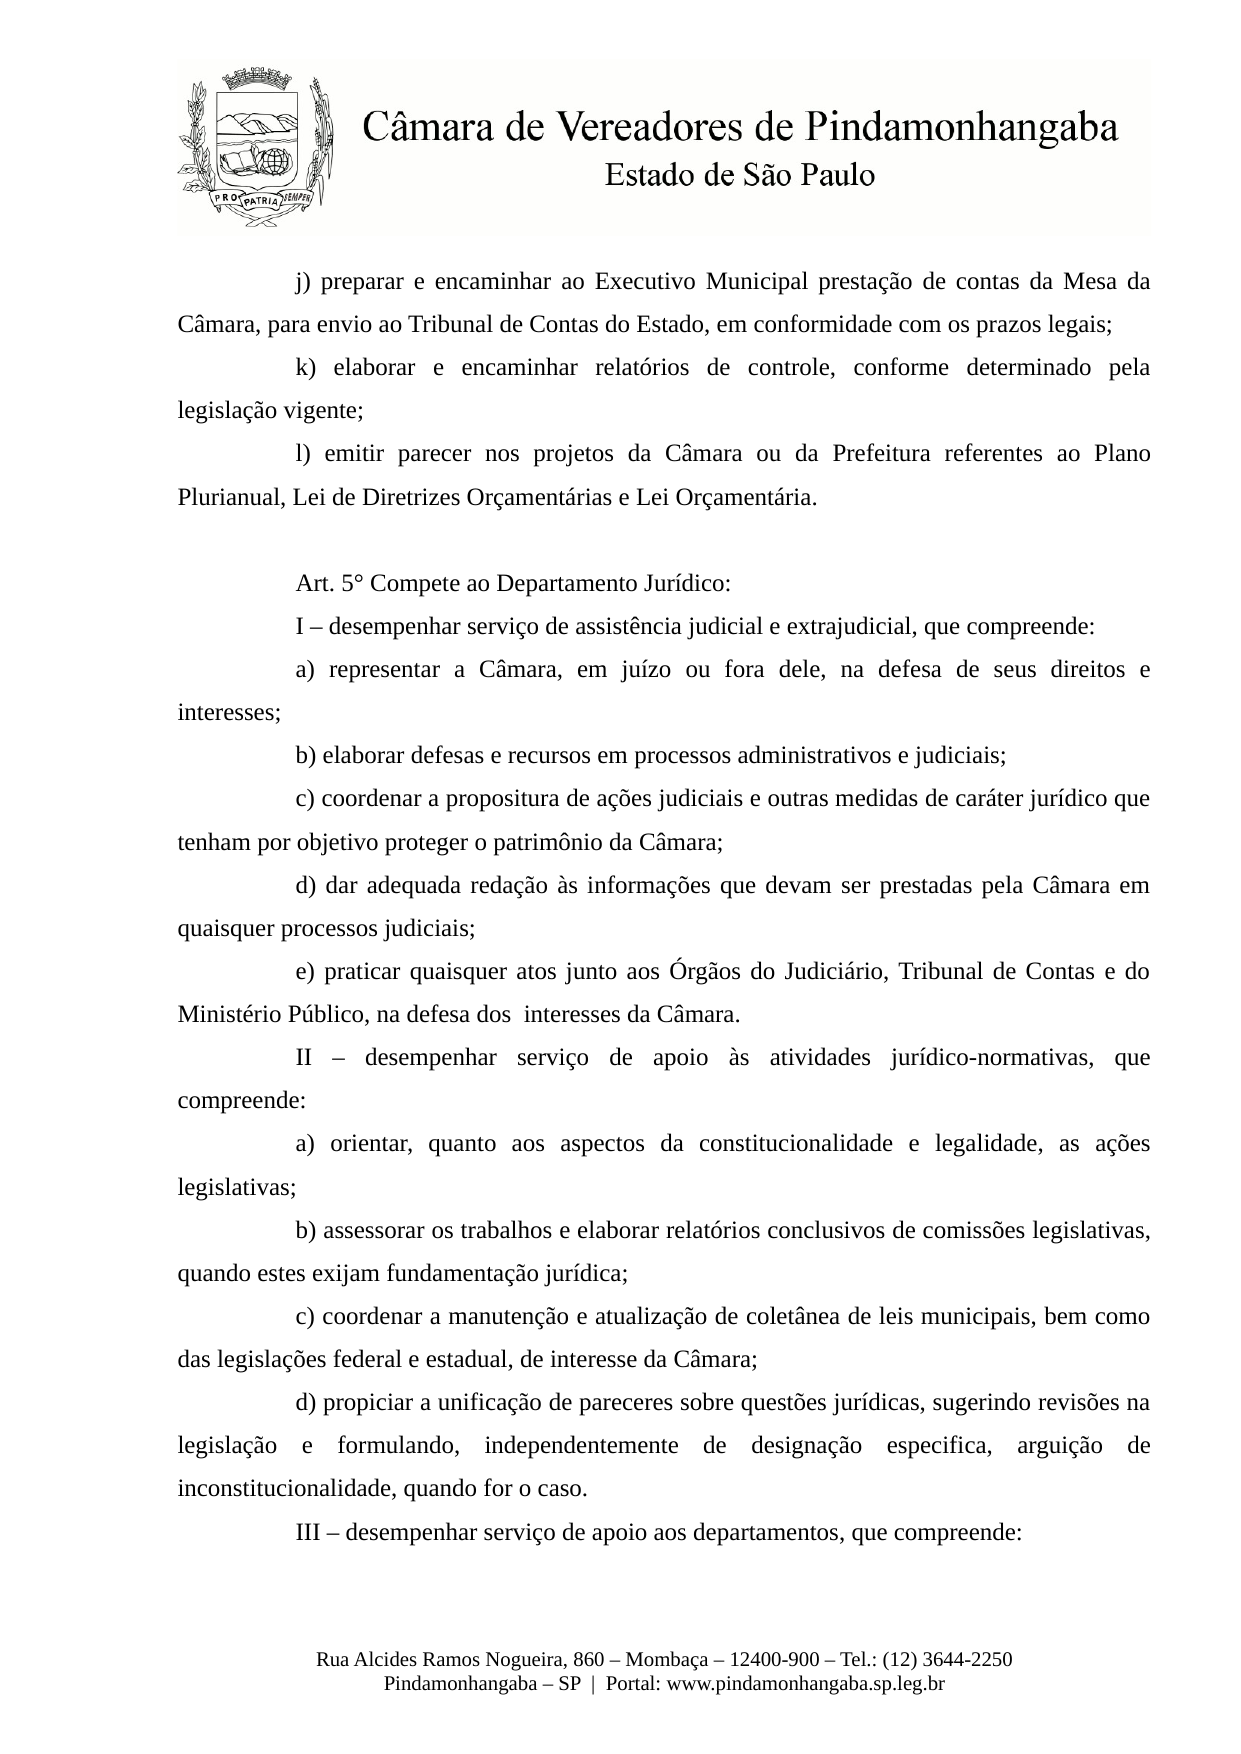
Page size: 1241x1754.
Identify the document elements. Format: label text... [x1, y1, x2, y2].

text b) elaborar defesas e recursos em processos administrativos e judiciais; [177, 740, 1152, 769]
text k) elaborar e encaminhar relatórios de controle, conforme determinado pela legislação vigente; [177, 352, 1152, 424]
text l) emitir parecer nos projetos da Câmara ou da Prefeitura referentes ao Plano Plurianual, Lei de Diretrizes Orçamentárias e Lei Orçamentária. [177, 438, 1152, 510]
text Art. 5° Compete ao Departamento Jurídico: [177, 568, 1152, 597]
text c) coordenar a propositura de ações judiciais e outras medidas de caráter jurídico que tenham por objetivo proteger o patrimônio da Câmara; [177, 783, 1152, 855]
text e) praticar quaisquer atos junto aos Órgãos do Judiciário, Tribunal de Contas e do Ministério Público, na defesa dos interesses da Câmara. [177, 956, 1152, 1028]
text d) dar adequada redação às informações que devam ser prestadas pela Câmara em quaisquer processos judiciais; [177, 870, 1152, 942]
text b) assessorar os trabalhos e elaborar relatórios conclusivos de comissões legislativas, quando estes exijam fundamentação jurídica; [177, 1215, 1152, 1287]
text II – desempenhar serviço de apoio às atividades jurídico-normativas, que compreende: [177, 1042, 1152, 1114]
text d) propiciar a unificação de pareceres sobre questões jurídicas, sugerindo revisões na legislação e formulando, independentemente de designação especifica, arguição de inconstitucionalidade, quando for o caso. [177, 1387, 1152, 1502]
text j) preparar e encaminhar ao Executivo Municipal prestação de contas da Mesa da Câmara, para envio ao Tribunal de Contas do Estado, em conformidade com os prazos legais; [177, 266, 1152, 338]
text a) representar a Câmara, em juízo ou fora dele, na defesa de seus direitos e interesses; [177, 654, 1152, 726]
picture [177, 59, 1152, 236]
text c) coordenar a manutenção e atualização de coletânea de leis municipais, bem como das legislações federal e estadual, de interesse da Câmara; [177, 1301, 1152, 1373]
text I – desempenhar serviço de assistência judicial e extrajudicial, que compreende: [177, 611, 1152, 640]
text a) orientar, quanto aos aspectos da constitucionalidade e legalidade, as ações legislativas; [177, 1128, 1152, 1200]
text III – desempenhar serviço de apoio aos departamentos, que compreende: [177, 1517, 1152, 1545]
